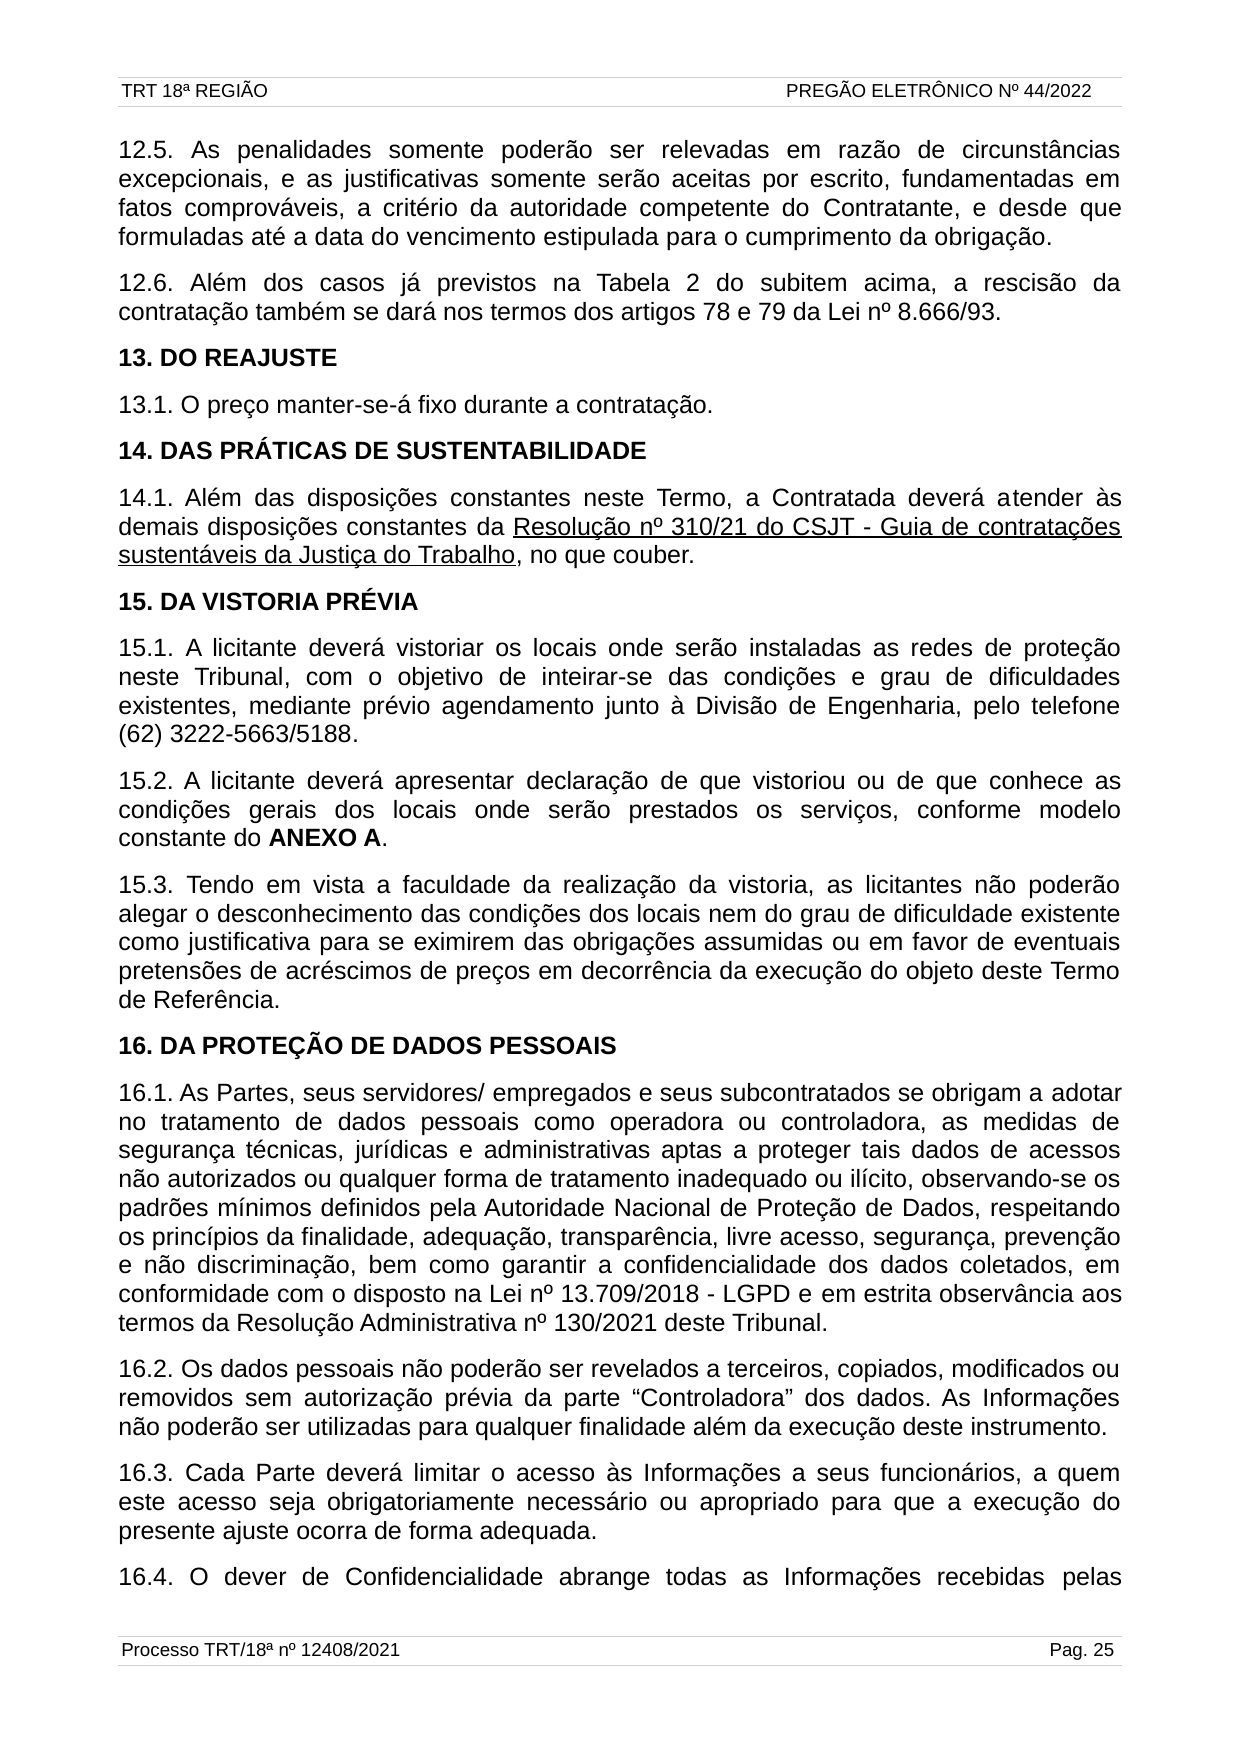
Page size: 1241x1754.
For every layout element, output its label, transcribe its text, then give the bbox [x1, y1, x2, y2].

text 16.1. As Partes, seus servidores/ empregados e seus subcontratados se obrigam a adotar no tratamento de dados pessoais como operadora ou controladora, as medidas de segurança técnicas, jurídicas e administrativas aptas a proteger tais dados de acessos não autorizados ou qualquer forma de tratamento inadequado ou ilícito, observando-se os padrões mínimos definidos pela Autoridade Nacional de Proteção de Dados, respeitando os princípios da finalidade, adequação, transparência, livre acesso, segurança, prevenção e não discriminação, bem como garantir a confidencialidade dos dados coletados, em conformidade com o disposto na Lei nº 13.709/2018 - LGPD e em estrita observância aos termos da Resolução Administrativa nº 130/2021 deste Tribunal. [118, 1078, 1122, 1337]
text 16.2. Os dados pessoais não poderão ser revelados a terceiros, copiados, modificados ou removidos sem autorização prévia da parte “Controladora” dos dados. As Informações não poderão ser utilizadas para qualquer finalidade além da execução deste instrumento. [118, 1354, 1122, 1441]
text 15.3. Tendo em vista a faculdade da realização da vistoria, as licitantes não poderão alegar o desconhecimento das condições dos locais nem do grau de dificuldade existente como justificativa para se eximirem das obrigações assumidas ou em favor de eventuais pretensões de acréscimos de preços em decorrência da execução do objeto deste Termo de Referência. [118, 870, 1122, 1014]
text 16.3. Cada Parte deverá limitar o acesso às Informações a seus funcionários, a quem este acesso seja obrigatoriamente necessário ou apropriado para que a execução do presente ajuste ocorra de forma adequada. [118, 1458, 1122, 1544]
text 15.2. A licitante deverá apresentar declaração de que vistoriou ou de que conhece as condições gerais dos locais onde serão prestados os serviços, conforme modelo constante do ANEXO A. [118, 766, 1122, 852]
text 15.1. A licitante deverá vistoriar os locais onde serão instaladas as redes de proteção neste Tribunal, com o objetivo de inteirar-se das condições e grau de dificuldades existentes, mediante prévio agendamento junto à Divisão de Engenharia, pelo telefone (62) 3222-5663/5188. [118, 633, 1122, 748]
text 13.1. O preço manter-se-á fixo durante a contratação. [118, 390, 1122, 419]
text 12.6. Além dos casos já previstos na Tabela 2 do subitem acima, a rescisão da contratação também se dará nos termos dos artigos 78 e 79 da Lei nº 8.666/93. [118, 268, 1122, 326]
text 15. DA VISTORIA PRÉVIA [118, 587, 1122, 616]
text 16. DA PROTEÇÃO DE DADOS PESSOAIS [118, 1031, 1122, 1060]
text 16.4. O dever de Confidencialidade abrange todas as Informações recebidas pelas [118, 1562, 1122, 1591]
text 14. DAS PRÁTICAS DE SUSTENTABILIDADE [118, 436, 1122, 465]
text 13. DO REAJUSTE [118, 343, 1122, 372]
text 12.5. As penalidades somente poderão ser relevadas em razão de circunstâncias excepcionais, e as justificativas somente serão aceitas por escrito, fundamentadas em fatos comprováveis, a critério da autoridade competente do Contratante, e desde que formuladas até a data do vencimento estipulada para o cumprimento da obrigação. [118, 136, 1122, 251]
text 14.1. Além das disposições constantes neste Termo, a Contratada deverá atender às demais disposições constantes da Resolução nº 310/21 do CSJT - Guia de contratações sustentáveis da Justiça do Trabalho, no que couber. [118, 483, 1122, 569]
